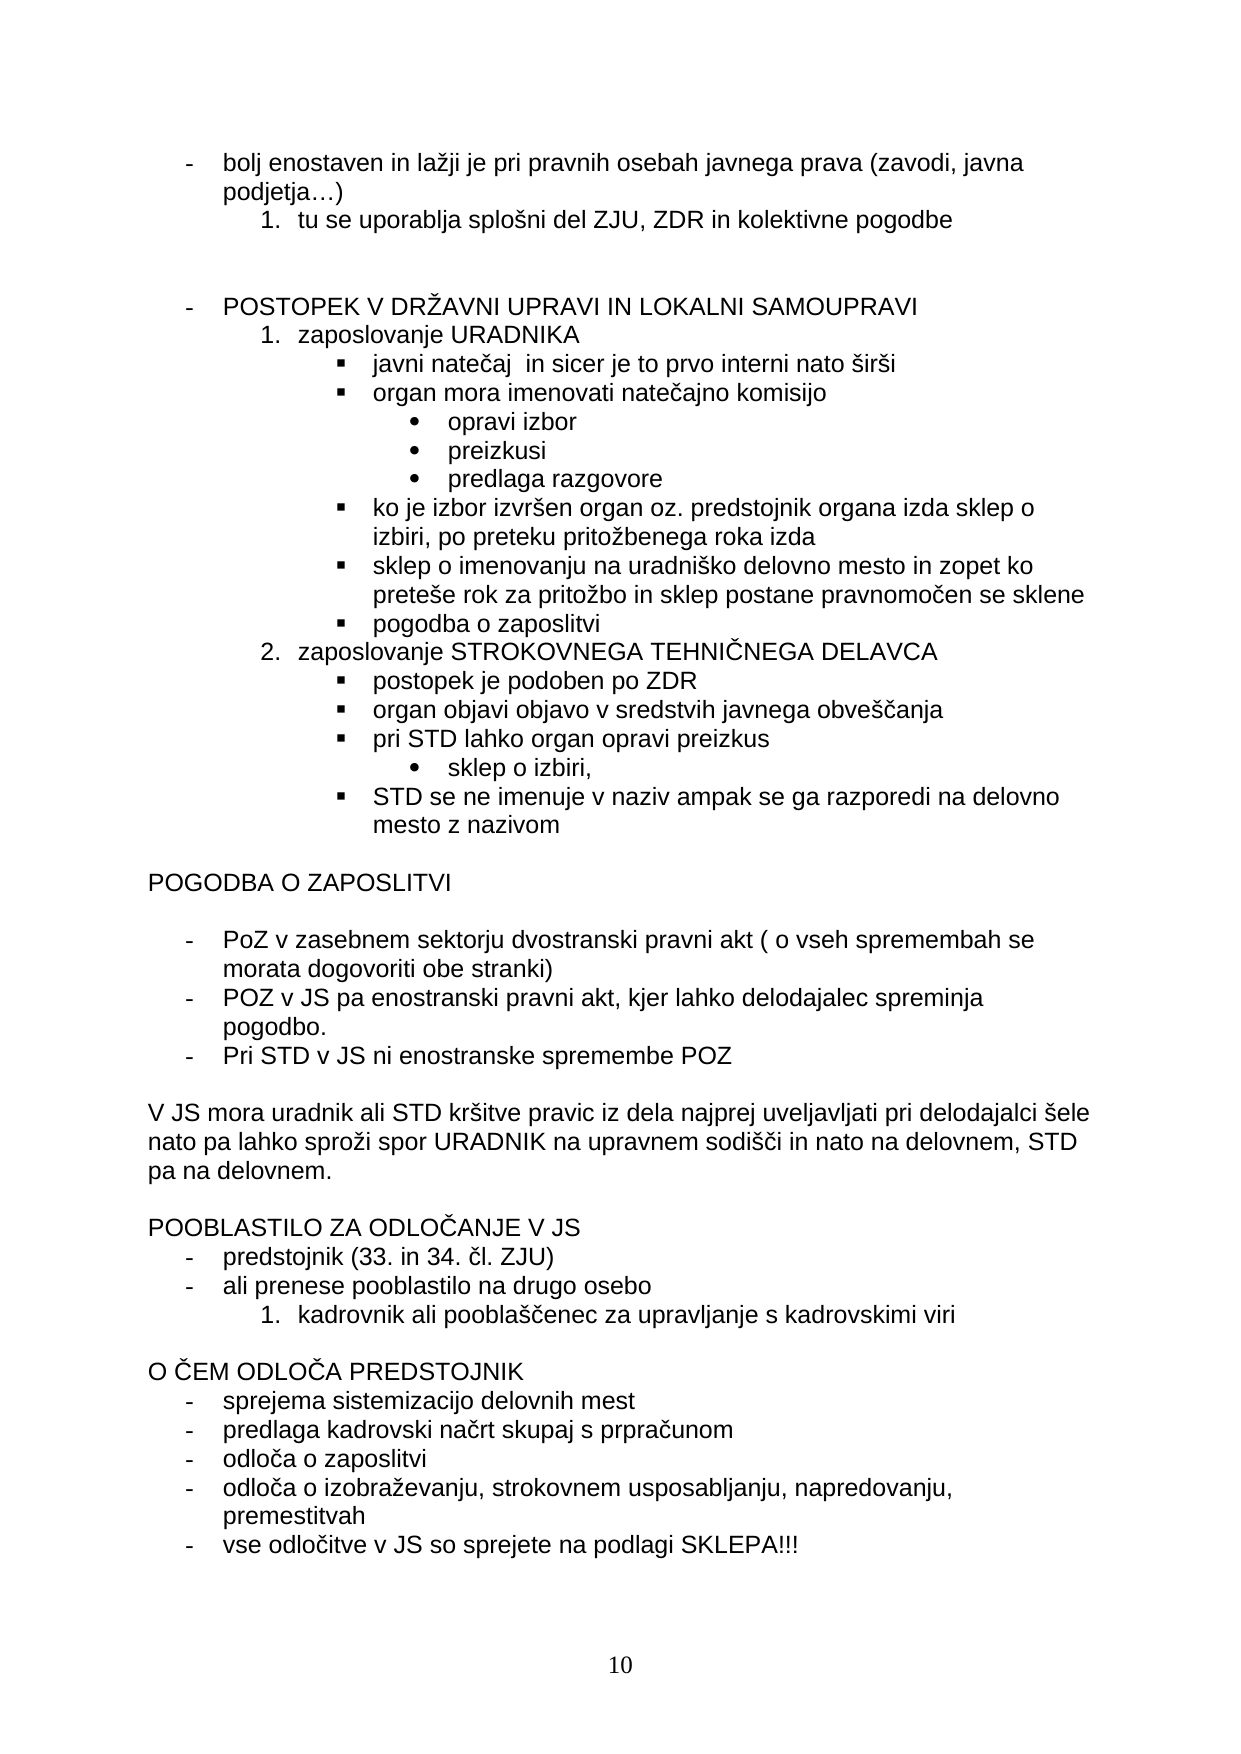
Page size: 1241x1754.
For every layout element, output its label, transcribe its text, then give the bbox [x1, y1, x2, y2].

list Pri STD v JS ni enostranske spremembe POZ [185, 1041, 1093, 1069]
list sprejema sistemizacijo delovnih mest [185, 1386, 1093, 1415]
list PoZ v zasebnem sektorju dvostranski pravni akt ( o vseh spremembah se morata dogovoriti obe stranki) [185, 925, 1093, 983]
list ali prenese pooblastilo na drugo osebo [185, 1271, 1093, 1300]
list POSTOPEK V DRŽAVNI UPRAVI IN LOKALNI SAMOUPRAVI [185, 291, 1093, 320]
list postopek je podoben po ZDR [335, 666, 1093, 695]
list zaposlovanje URADNIKA [260, 320, 1093, 349]
list ko je izbor izvršen organ oz. predstojnik organa izda sklep o izbiri, po preteku pritožbenega roka izda [335, 493, 1093, 551]
list predlaga razgovore [410, 464, 1093, 493]
list preizkusi [410, 436, 1093, 464]
list STD se ne imenuje v naziv ampak se ga razporedi na delovno mesto z nazivom [335, 782, 1093, 839]
text V JS mora uradnik ali STD kršitve pravic iz dela najprej uveljavljati pri delodajalci šele nato pa lahko sproži spor URADNIK na upravnem sodišči in nato na delovnem, STD pa na delovnem. [148, 1098, 1093, 1184]
list POZ v JS pa enostranski pravni akt, kjer lahko delodajalec spreminja pogodbo. [185, 983, 1093, 1041]
list organ objavi objavo v sredstvih javnega obveščanja [335, 695, 1093, 724]
list bolj enostaven in lažji je pri pravnih osebah javnega prava (zavodi, javna podjetja…) [185, 148, 1093, 205]
list sklep o izbiri, [410, 753, 1093, 782]
list vse odločitve v JS so sprejete na podlagi SKLEPA!!! [185, 1530, 1093, 1559]
text O ČEM ODLOČA PREDSTOJNIK [148, 1357, 1093, 1386]
list odloča o izobraževanju, strokovnem usposabljanju, napredovanju, premestitvah [185, 1472, 1093, 1530]
text POGODBA O ZAPOSLITVI [148, 868, 1093, 897]
list kadrovnik ali pooblaščenec za upravljanje s kadrovskimi viri [260, 1300, 1093, 1328]
list pogodba o zaposlitvi [335, 608, 1093, 637]
list odloča o zaposlitvi [185, 1444, 1093, 1472]
text POOBLASTILO ZA ODLOČANJE V JS [148, 1213, 1093, 1242]
list pri STD lahko organ opravi preizkus [335, 724, 1093, 753]
list organ mora imenovati natečajno komisijo [335, 378, 1093, 407]
list opravi izbor [410, 407, 1093, 436]
list javni natečaj in sicer je to prvo interni nato širši [335, 349, 1093, 378]
list predlaga kadrovski načrt skupaj s prpračunom [185, 1415, 1093, 1444]
list zaposlovanje STROKOVNEGA TEHNIČNEGA DELAVCA [260, 637, 1093, 666]
list sklep o imenovanju na uradniško delovno mesto in zopet ko preteše rok za pritožbo in sklep postane pravnomočen se sklene [335, 551, 1093, 608]
list predstojnik (33. in 34. čl. ZJU) [185, 1242, 1093, 1271]
list tu se uporablja splošni del ZJU, ZDR in kolektivne pogodbe [260, 205, 1093, 234]
